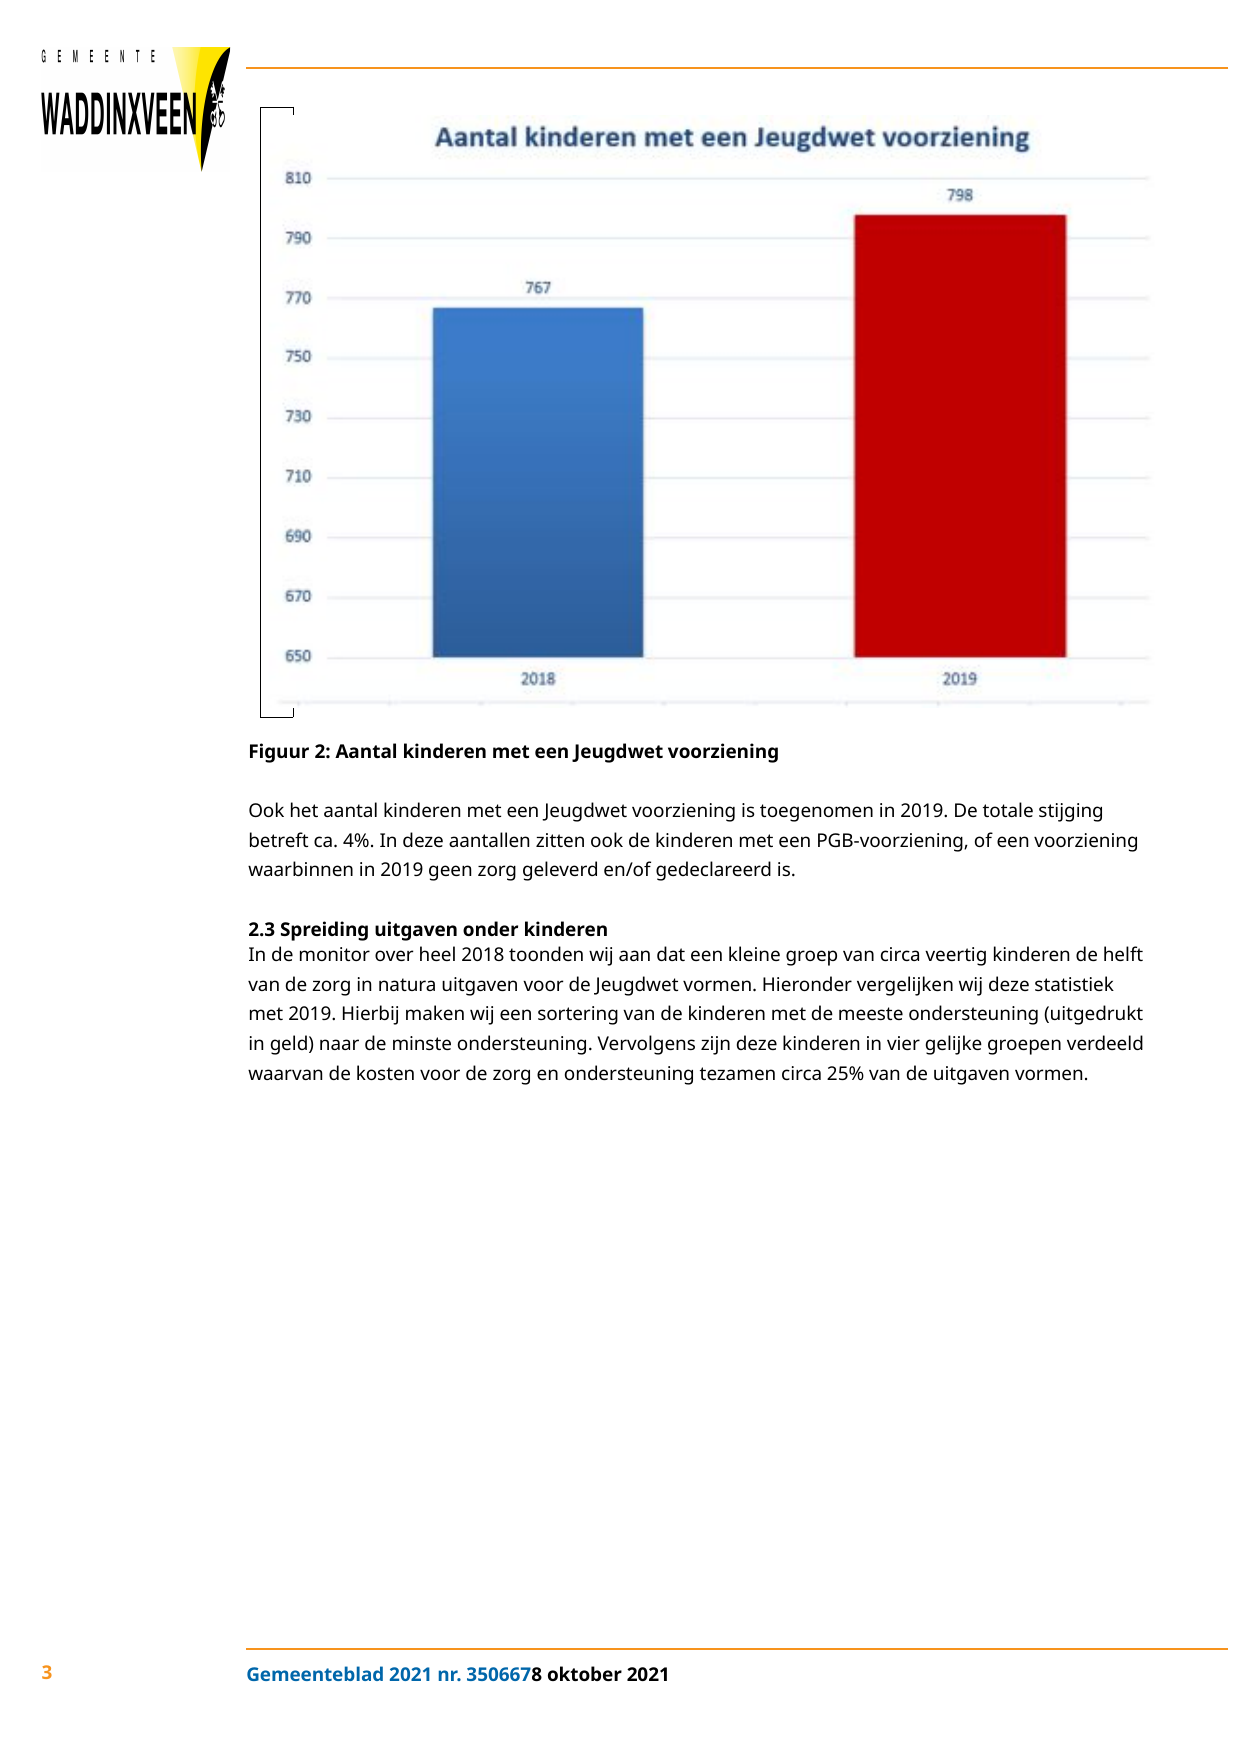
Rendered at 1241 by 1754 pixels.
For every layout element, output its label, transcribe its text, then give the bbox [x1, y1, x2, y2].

text Ook het aantal kinderen met een Jeugdwet voorziening is toegenomen in 2019. De totale stijging betreft ca. 4%. In deze aantallen zitten ook de kinderen met een PGB-voorziening, of een voorziening waarbinnen in 2019 geen zorg geleverd en/of gedeclareerd is. [248, 797, 1152, 882]
picture [41, 47, 231, 172]
picture [268, 115, 1155, 708]
text Figuur 2: Aantal kinderen met een Jeugdwet voorziening [248, 738, 1152, 764]
text In de monitor over heel 2018 toonden wij aan dat een kleine groep van circa veertig kinderen de helft van de zorg in natura uitgaven voor de Jeugdwet vormen. Hieronder vergelijken wij deze statistiek met 2019. Hierbij maken wij een sortering van de kinderen met de meeste ondersteuning (uitgedrukt in geld) naar de minste ondersteuning. Vervolgens zijn deze kinderen in vier gelijke groepen verdeeld waarvan de kosten voor de zorg en ondersteuning tezamen circa 25% van de uitgaven vormen. [248, 941, 1152, 1086]
text 2.3 Spreiding uitgaven onder kinderen [248, 916, 1152, 941]
